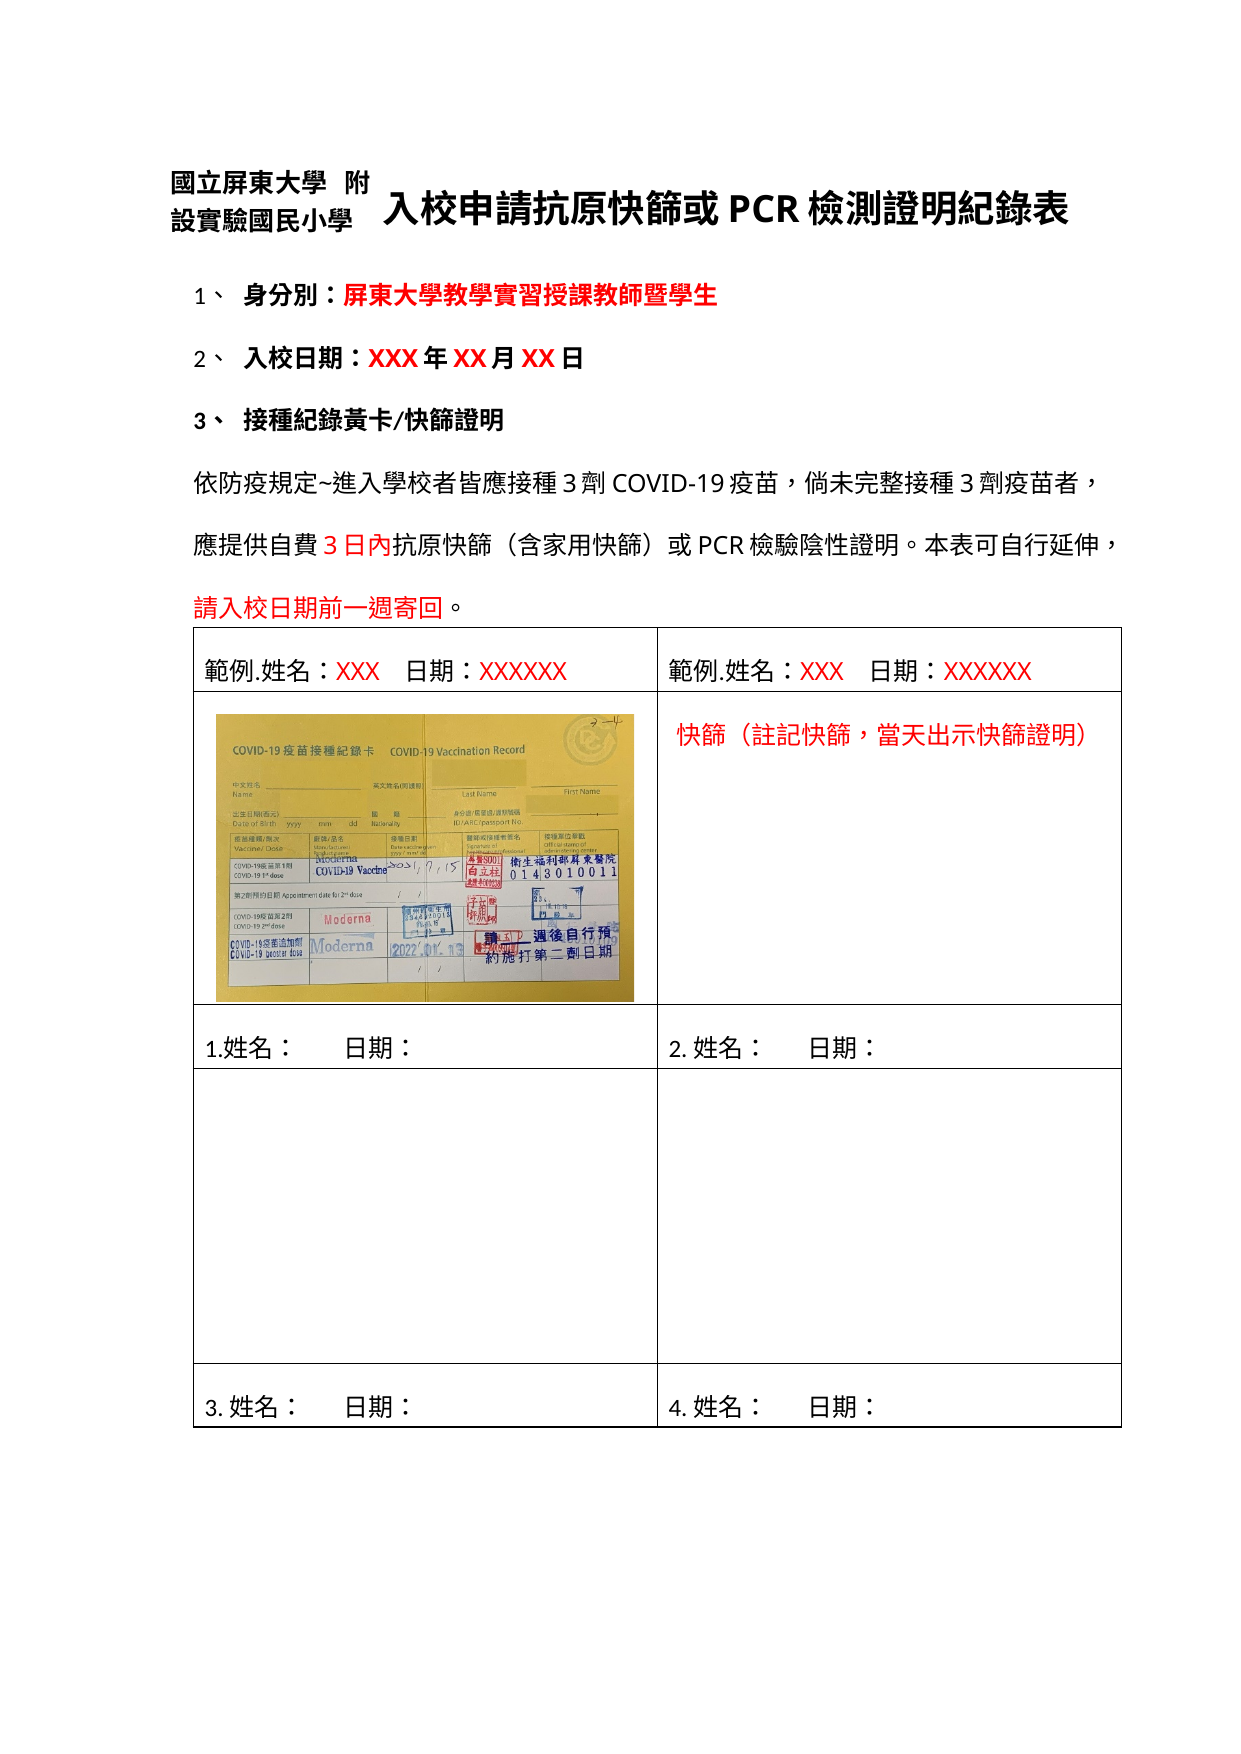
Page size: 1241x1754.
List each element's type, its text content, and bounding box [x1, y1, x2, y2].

table_cell 1.姓名： 日期： [194, 1005, 657, 1068]
text 依防疫規定~進入學校者皆應接種3劑COVID-19疫苗，倘未完整接種3劑疫苗者，應提供自費3日內抗原快篩（含家用快篩）或PCR檢驗陰性證明。本表可自行延伸，請入校日期前一週寄回。 [193, 439, 1122, 627]
table_cell 2. 姓名： 日期： [658, 1005, 1121, 1068]
list 身分別：屏東大學教學實習授課教師暨學生 [193, 252, 1122, 314]
table_cell [658, 1069, 1121, 1363]
table_header 範例.姓名：XXX 日期：XXXXXX [658, 628, 1121, 691]
list 入校日期：XXX年XX月XX日 [193, 314, 1122, 377]
table_cell 3. 姓名： 日期： [194, 1364, 657, 1426]
list 接種紀錄黃卡/快篩證明 [193, 377, 1122, 439]
table_cell [194, 692, 657, 1004]
table_cell 快篩（註記快篩，當天出示快篩證明） [658, 692, 1121, 1004]
text 國立屏東大學 附設實驗國民小學 入校申請抗原快篩或PCR檢測證明紀錄表 [118, 127, 1122, 252]
table_cell [194, 1069, 657, 1363]
table_header 範例.姓名：XXX 日期：XXXXXX [194, 628, 657, 691]
table_cell 4. 姓名： 日期： [658, 1364, 1121, 1426]
